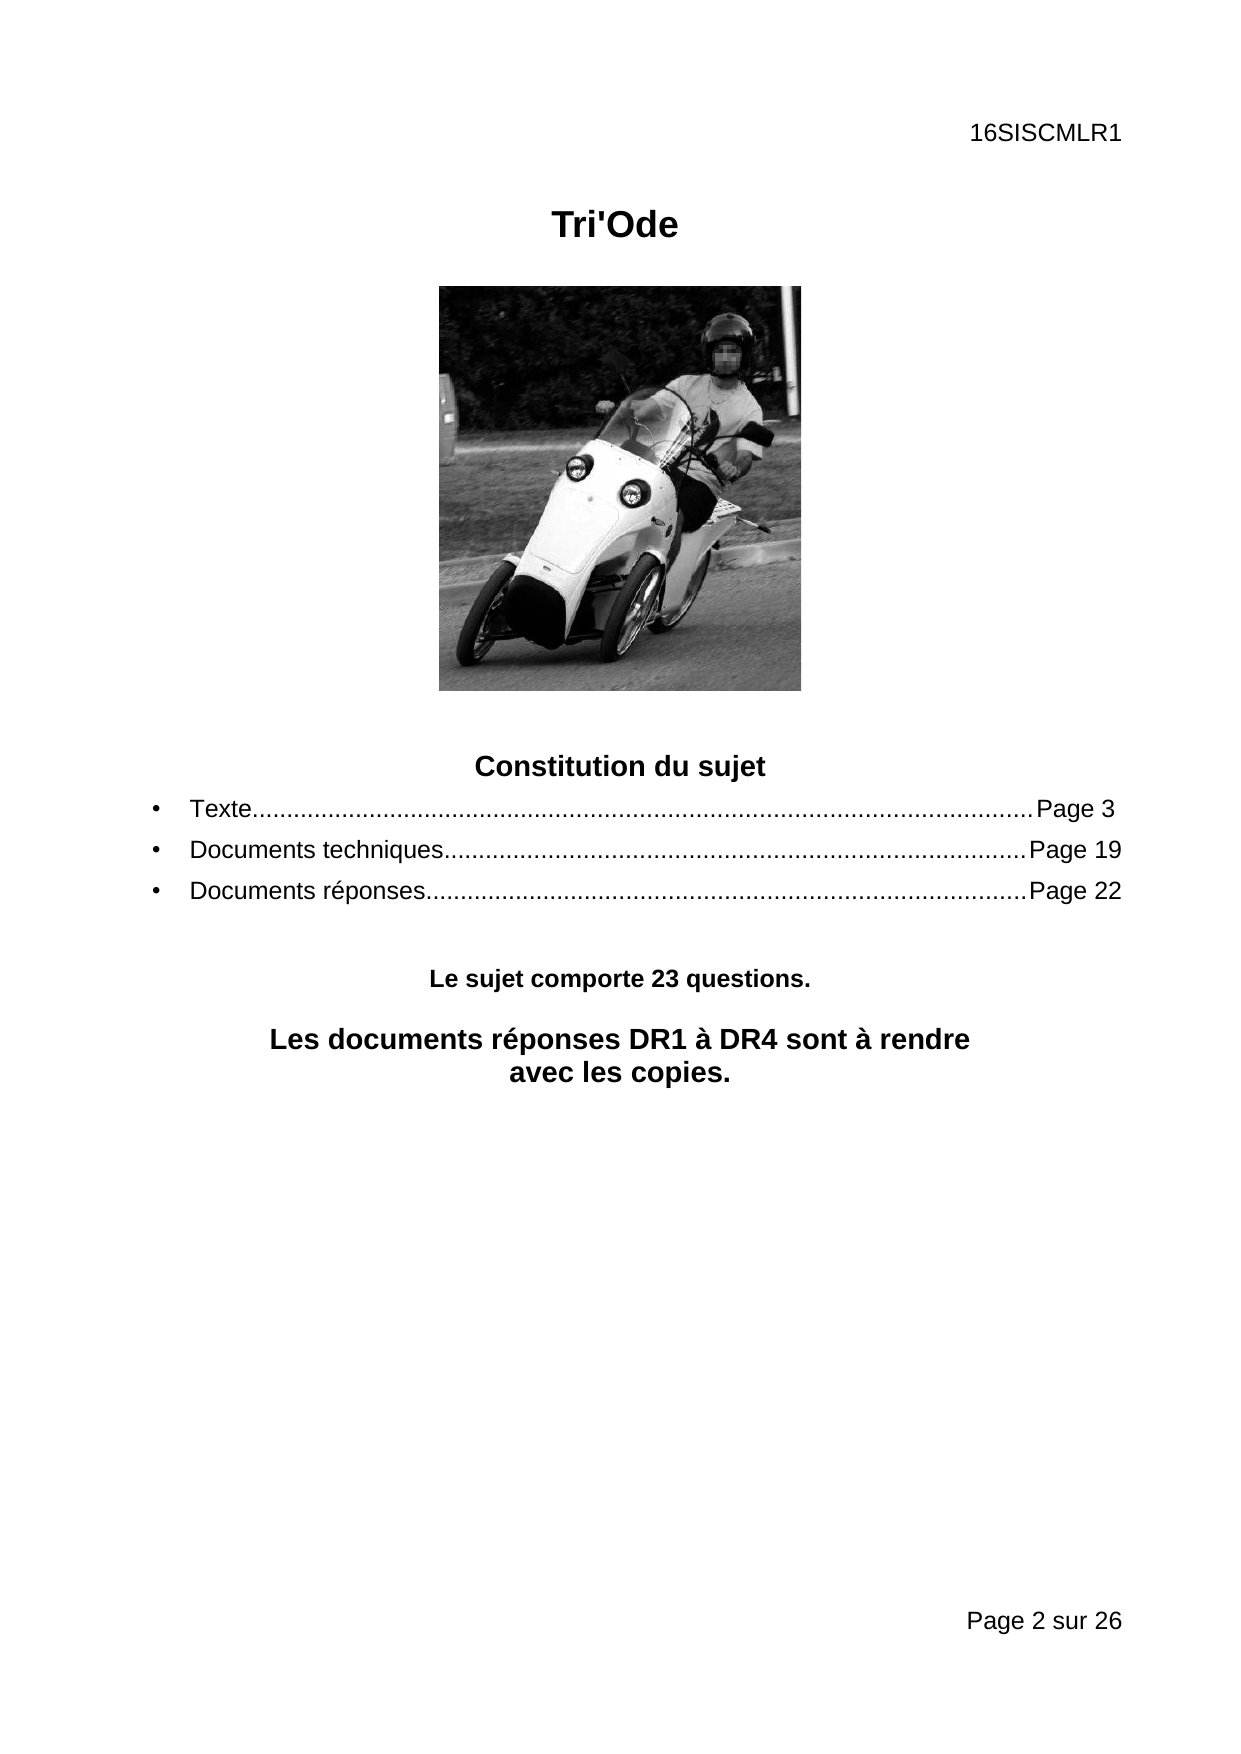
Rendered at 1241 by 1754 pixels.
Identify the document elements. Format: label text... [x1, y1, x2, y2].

list Texte Page 3 [152, 794, 1122, 823]
subtitle Tri'Ode [118, 202, 1122, 245]
text Le sujet comporte 23 questions. [118, 963, 1122, 992]
list Documents techniques Page 19 [152, 835, 1122, 864]
picture [439, 286, 802, 691]
list Documents réponses Page 22 [152, 876, 1122, 904]
subtitle Constitution du sujet [118, 749, 1122, 783]
text Les documents réponses DR1 à DR4 sont à rendre avec les copies. [118, 1022, 1122, 1089]
